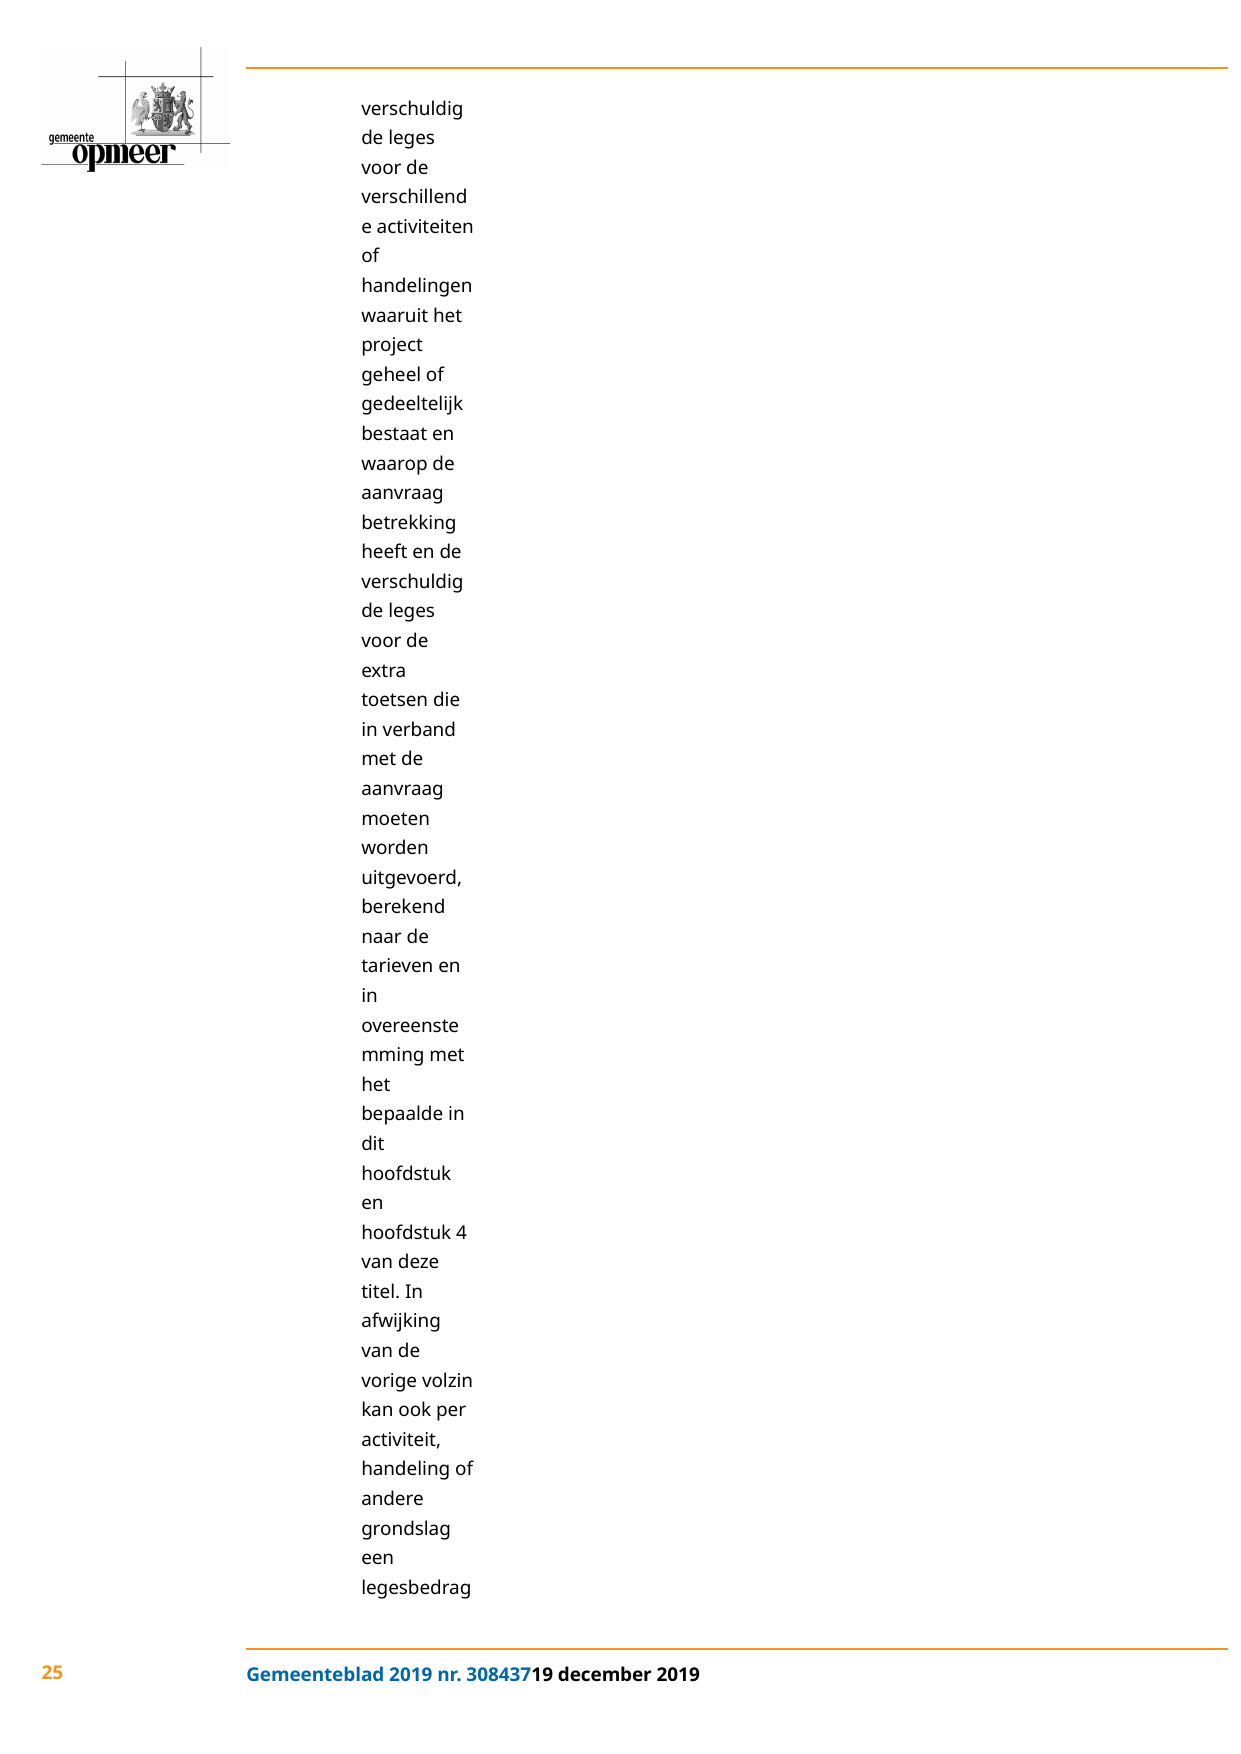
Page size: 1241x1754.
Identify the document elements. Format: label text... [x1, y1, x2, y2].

table_cell [587, 95, 700, 1600]
table_cell [248, 95, 361, 1600]
picture [41, 47, 231, 172]
table_cell verschuldigde leges voor de verschillende activiteiten of handelingen waaruit het project geheel of gedeeltelijk bestaat en waarop de aanvraag betrekking heeft en de verschuldigde leges voor de extra toetsen die in verband met de aanvraag moeten worden uitgevoerd, berekend naar de tarieven en in overeenstemming met het bepaalde in dit hoofdstuk en hoofdstuk 4 van deze titel. In afwijking van de vorige volzin kan ook per activiteit, handeling of andere grondslag een legesbedrag [361, 95, 474, 1600]
table_cell [474, 95, 587, 1600]
